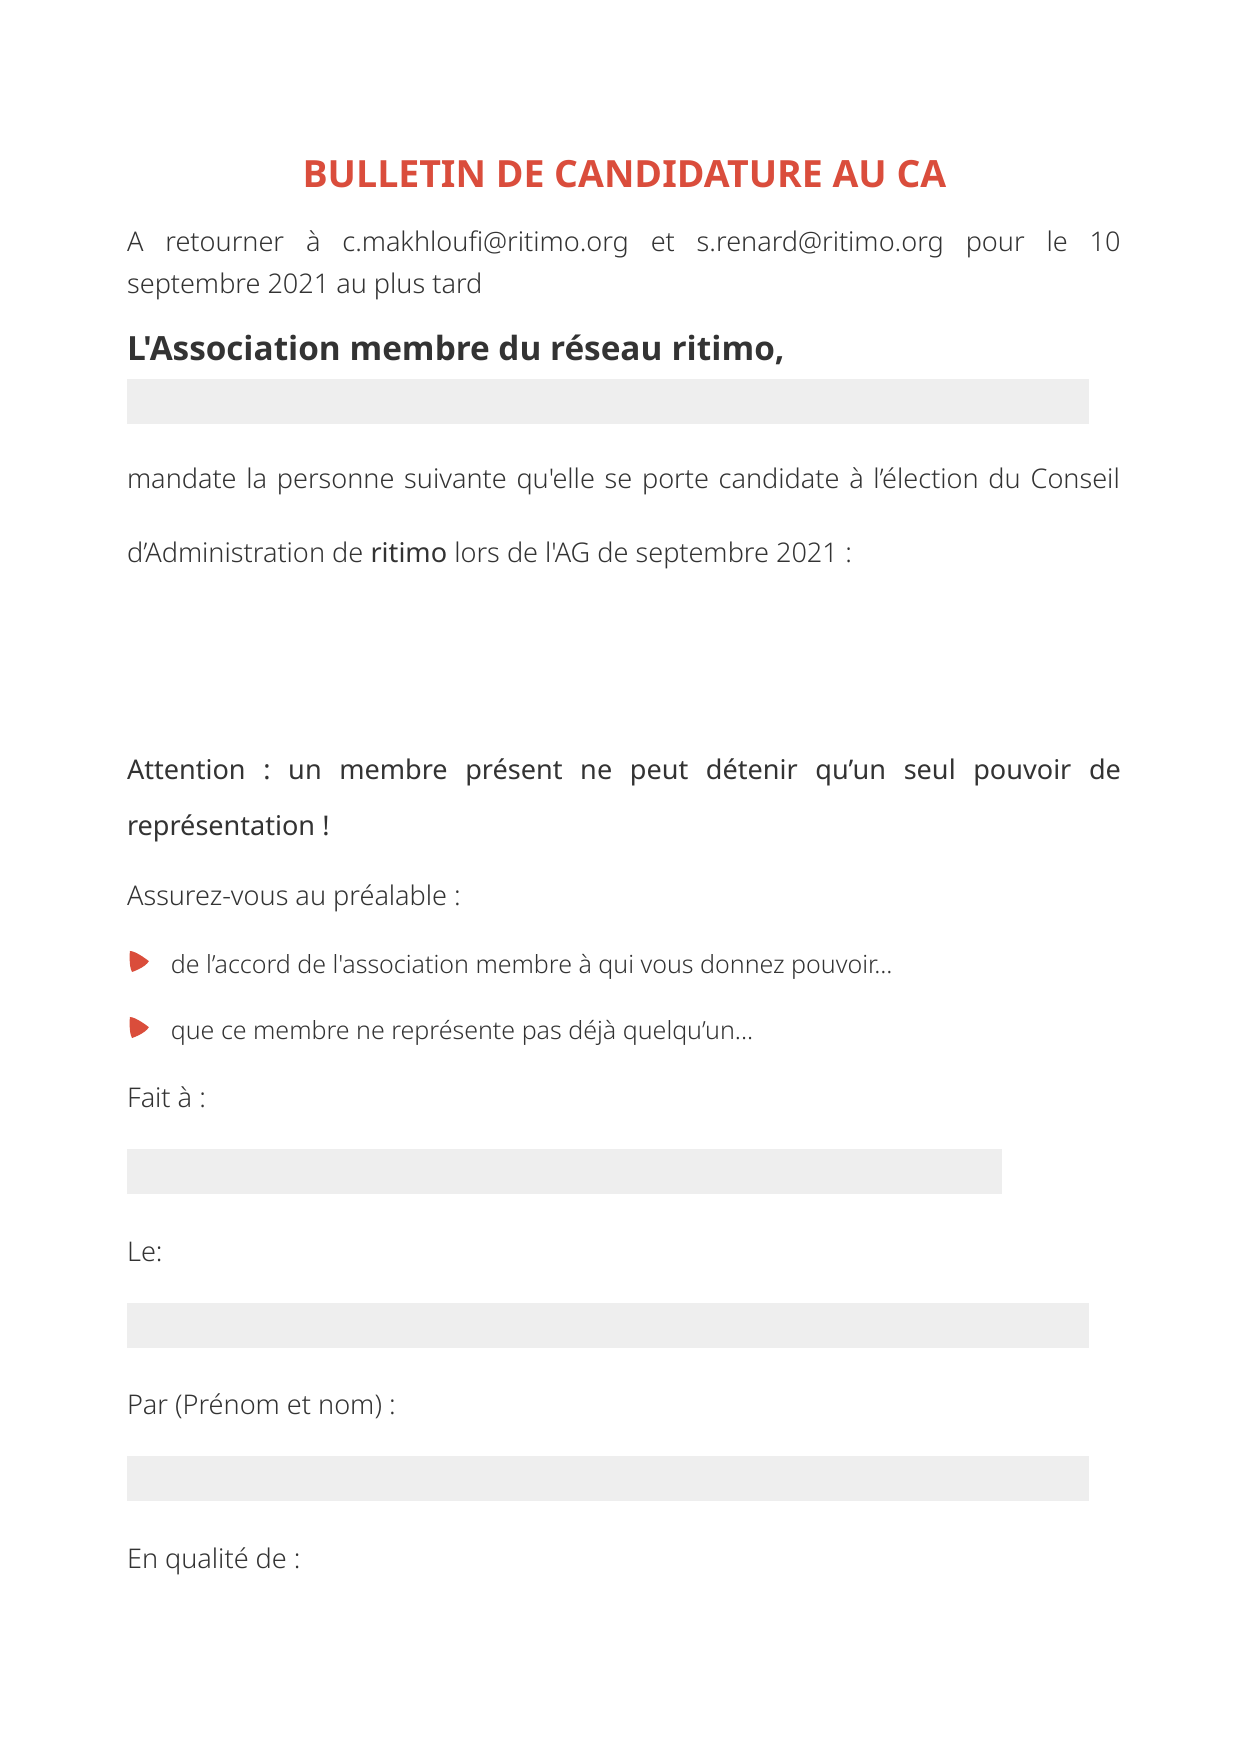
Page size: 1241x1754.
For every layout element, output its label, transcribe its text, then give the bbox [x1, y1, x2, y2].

text Assurez-vous au préalable : [127, 876, 1122, 913]
subtitle L'Association membre du réseau ritimo, [127, 325, 1122, 371]
text En qualité de : [127, 1539, 1122, 1576]
text A retourner à c.makhloufi@ritimo.org et s.renard@ritimo.org pour le 10 septembre 2021 au plus tard [127, 222, 1122, 302]
text Par (Prénom et nom) : [127, 1386, 1122, 1423]
subtitle BULLETIN DE CANDIDATURE AU CA [127, 148, 1122, 199]
text Attention : un membre présent ne peut détenir qu’un seul pouvoir de représentation ! [127, 751, 1122, 843]
list que ce membre ne représente pas déjà quelqu’un... [127, 1013, 1122, 1047]
text mandate la personne suivante qu'elle se porte candidate à l’élection du Conseil d’Administration de ritimo lors de l'AG de septembre 2021 : [127, 386, 1122, 570]
list de l’accord de l'association membre à qui vous donnez pouvoir... [127, 947, 1122, 981]
text Le: [127, 1232, 1122, 1269]
text Fait à : [127, 1079, 1122, 1116]
